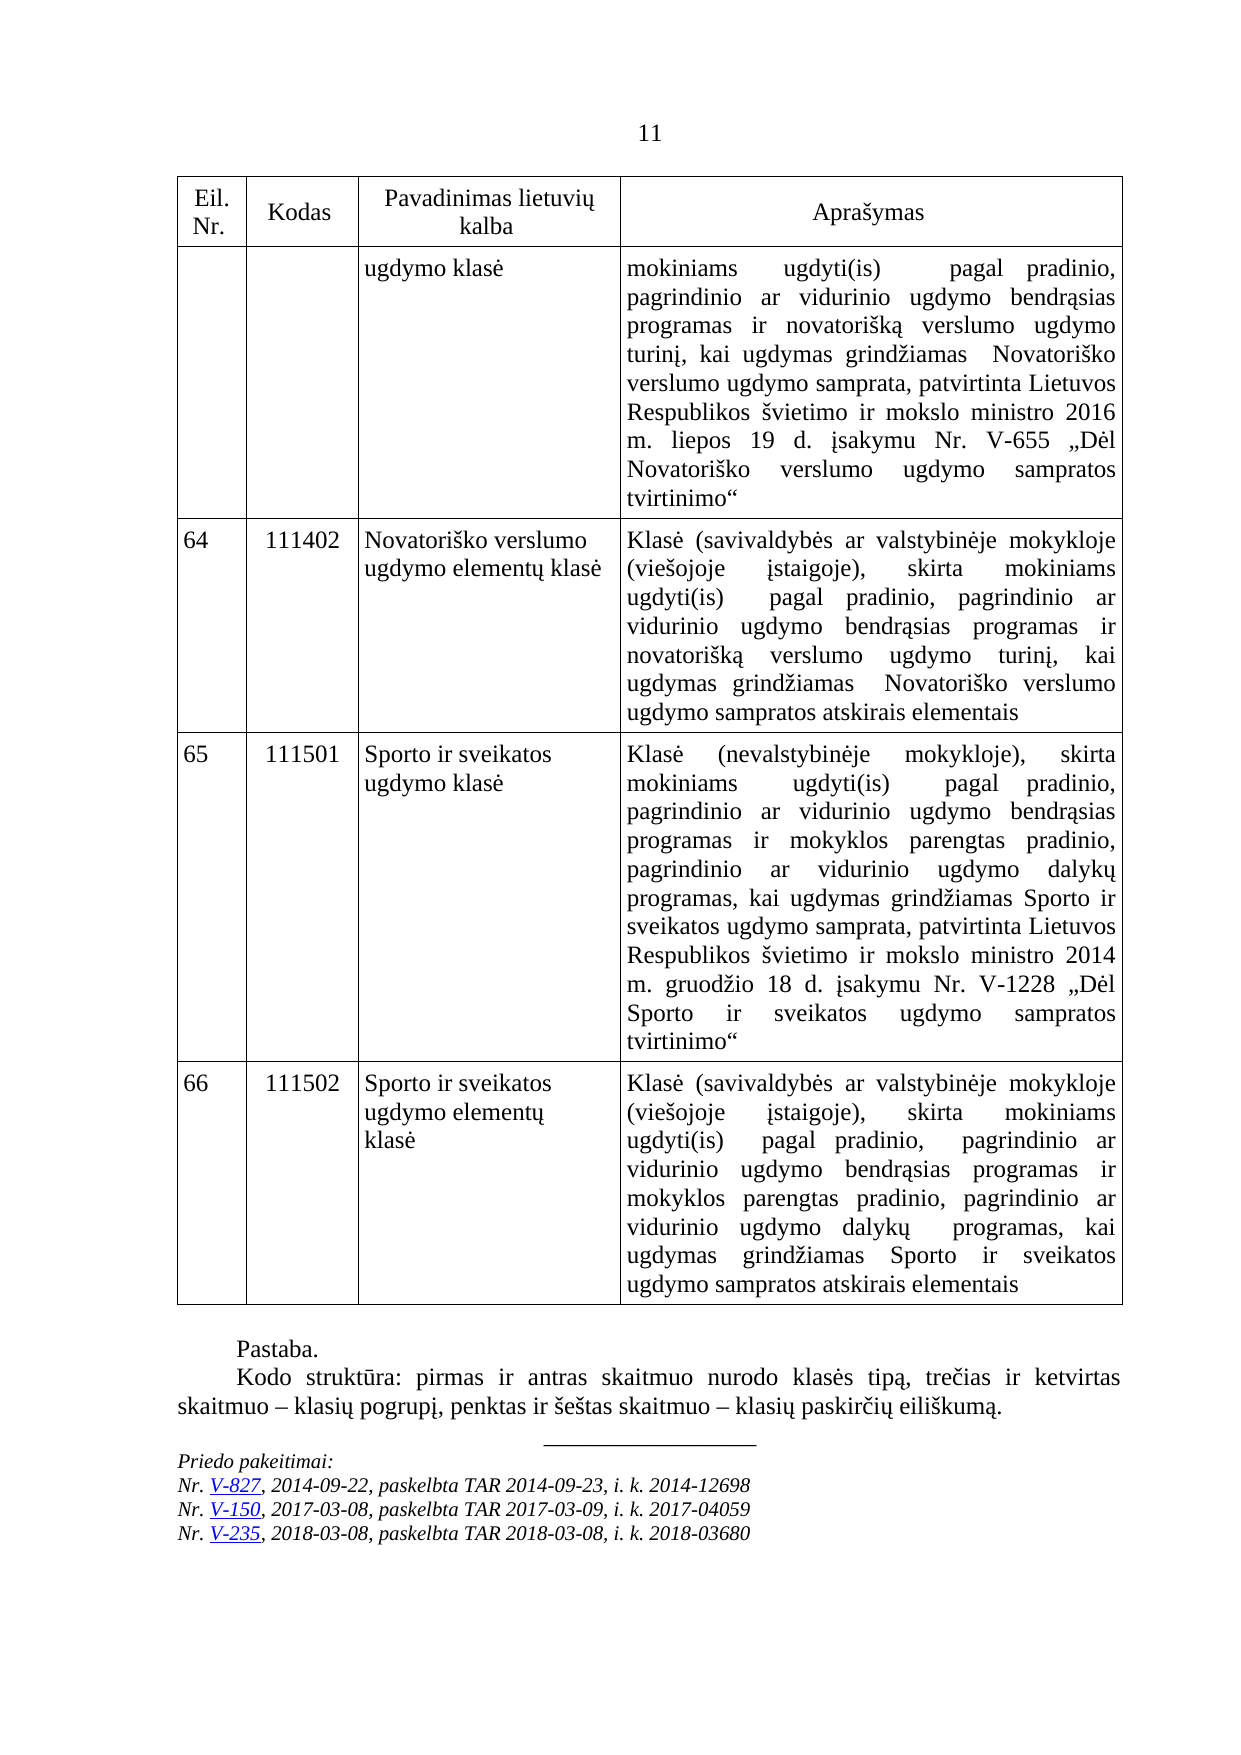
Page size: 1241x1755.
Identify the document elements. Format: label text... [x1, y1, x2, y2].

table_cell 65 [178, 733, 246, 1061]
table_cell ugdymo klasė [359, 247, 620, 518]
table_cell Novatoriško verslumo ugdymo elementų klasė [359, 519, 620, 732]
table_cell 66 [178, 1062, 246, 1304]
table_cell 111501 [247, 733, 358, 1061]
text Nr. V-827, 2014-09-22, paskelbta TAR 2014-09-23, i. k. 2014-12698 [177, 1473, 1122, 1497]
table_cell Klasė (nevalstybinėje mokykloje), skirta mokiniams ugdyti(is) pagal pradinio, pagrindinio ar vidurinio ugdymo bendrąsias programas ir mokyklos parengtas pradinio, pagrindinio ar vidurinio ugdymo dalykų programas, kai ugdymas grindžiamas Sporto ir sveikatos ugdymo samprata, patvirtinta Lietuvos Respublikos švietimo ir mokslo ministro 2014 m. gruodžio 18 d. įsakymu Nr. V-1228 „Dėl Sporto ir sveikatos ugdymo sampratos tvirtinimo“ [621, 733, 1122, 1061]
text Priedo pakeitimai: [177, 1449, 1122, 1473]
table_cell Klasė (savivaldybės ar valstybinėje mokykloje (viešojoje įstaigoje), skirta mokiniams ugdyti(is) pagal pradinio, pagrindinio ar vidurinio ugdymo bendrąsias programas ir mokyklos parengtas pradinio, pagrindinio ar vidurinio ugdymo dalykų programas, kai ugdymas grindžiamas Sporto ir sveikatos ugdymo sampratos atskirais elementais [621, 1062, 1122, 1304]
table_header Aprašymas [621, 177, 1122, 246]
table_header Pavadinimas lietuvių kalba [359, 177, 620, 246]
table_cell [247, 247, 358, 518]
table_cell [178, 247, 246, 518]
text Kodo struktūra: pirmas ir antras skaitmuo nurodo klasės tipą, trečias ir ketvirtas skaitmuo – klasių pogrupį, penktas ir šeštas skaitmuo – klasių paskirčių eiliškumą. [177, 1362, 1122, 1420]
text Nr. V-150, 2017-03-08, paskelbta TAR 2017-03-09, i. k. 2017-04059 [177, 1497, 1122, 1521]
table_header Eil. Nr. [178, 177, 246, 246]
table_header Kodas [247, 177, 358, 246]
table_cell 111502 [247, 1062, 358, 1304]
text _________________ [177, 1420, 1122, 1449]
table_cell Klasė (savivaldybės ar valstybinėje mokykloje (viešojoje įstaigoje), skirta mokiniams ugdyti(is) pagal pradinio, pagrindinio ar vidurinio ugdymo bendrąsias programas ir novatorišką verslumo ugdymo turinį, kai ugdymas grindžiamas Novatoriško verslumo ugdymo sampratos atskirais elementais [621, 519, 1122, 732]
table_cell 64 [178, 519, 246, 732]
table_cell 111402 [247, 519, 358, 732]
table_cell Sporto ir sveikatos ugdymo elementų klasė [359, 1062, 620, 1304]
table_cell Sporto ir sveikatos ugdymo klasė [359, 733, 620, 1061]
text Nr. V-235, 2018-03-08, paskelbta TAR 2018-03-08, i. k. 2018-03680 [177, 1521, 1122, 1545]
text Pastaba. [177, 1334, 1122, 1362]
table_cell mokiniams ugdyti(is) pagal pradinio, pagrindinio ar vidurinio ugdymo bendrąsias programas ir novatorišką verslumo ugdymo turinį, kai ugdymas grindžiamas Novatoriško verslumo ugdymo samprata, patvirtinta Lietuvos Respublikos švietimo ir mokslo ministro 2016 m. liepos 19 d. įsakymu Nr. V-655 „Dėl Novatoriško verslumo ugdymo sampratos tvirtinimo“ [621, 247, 1122, 518]
